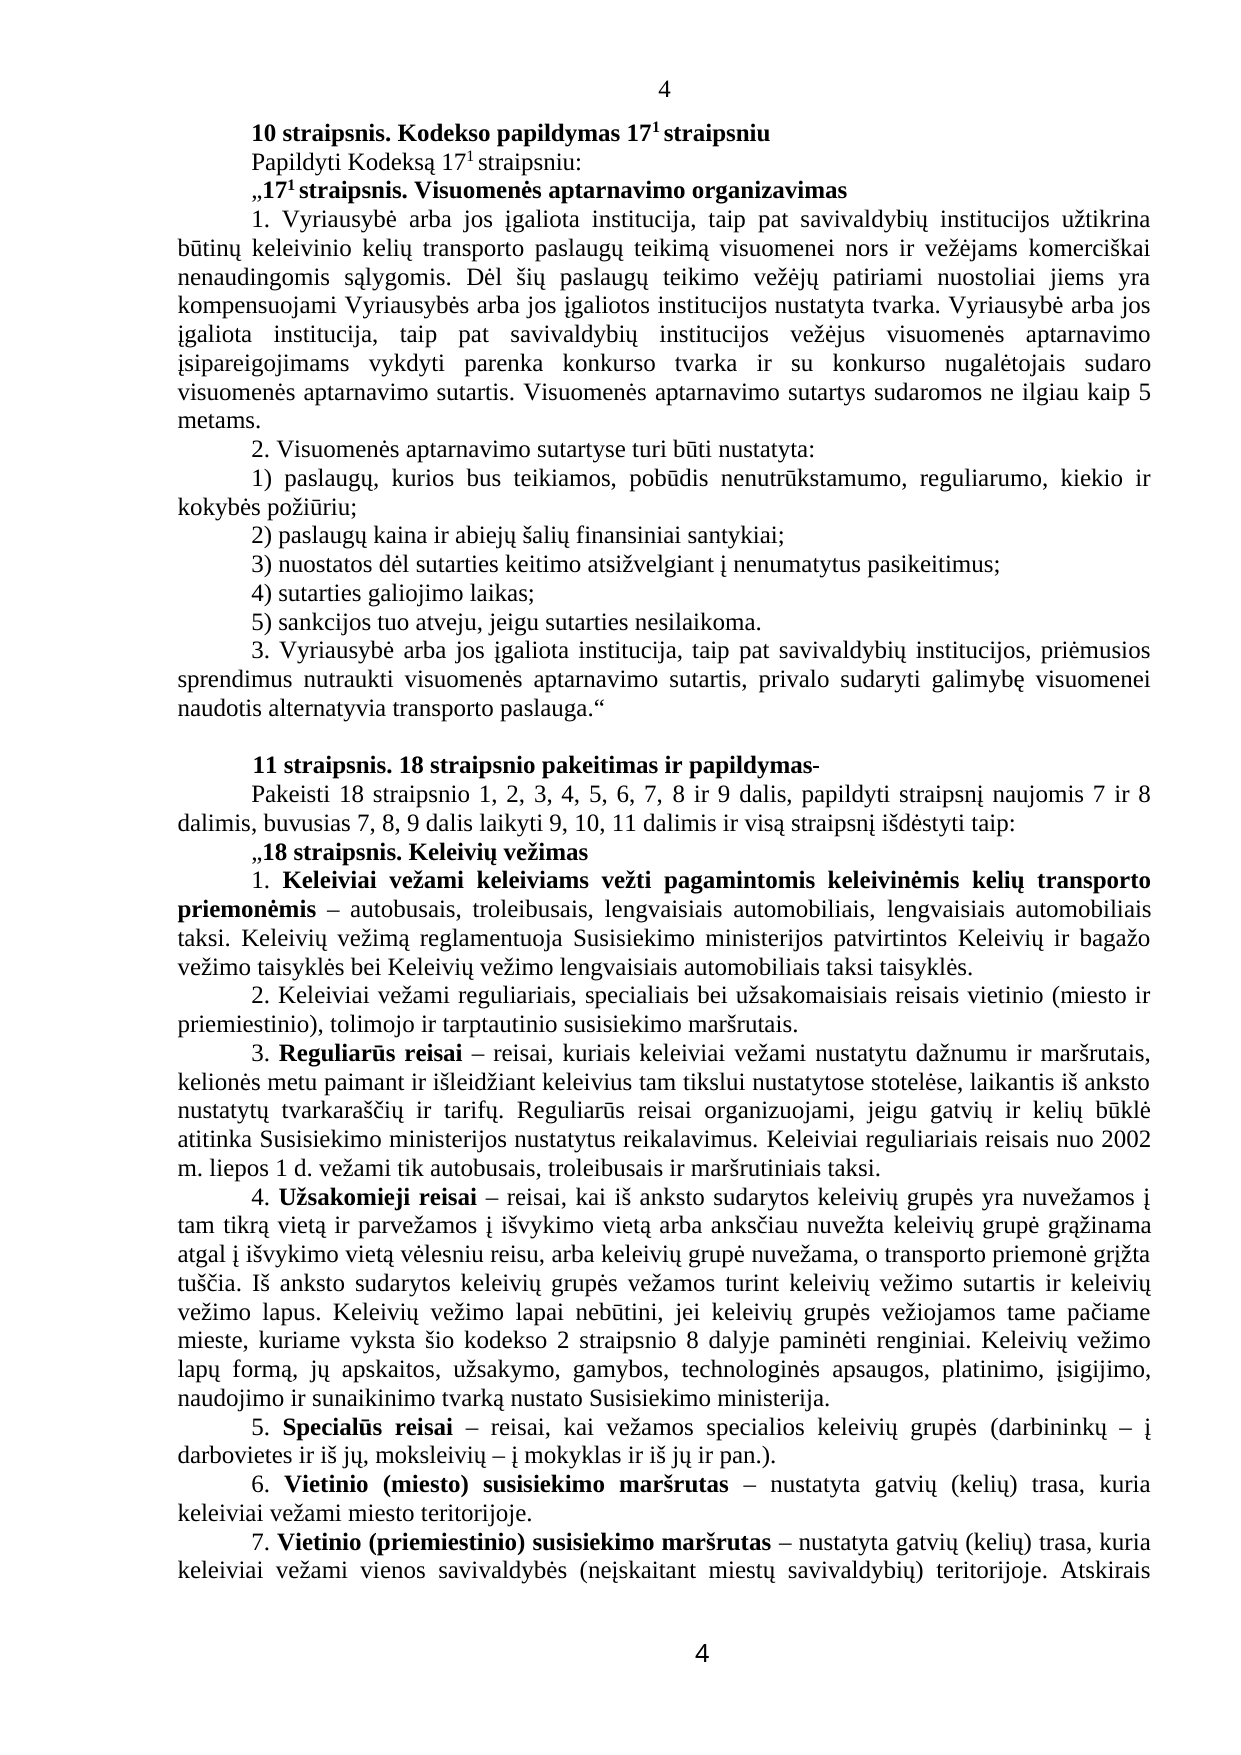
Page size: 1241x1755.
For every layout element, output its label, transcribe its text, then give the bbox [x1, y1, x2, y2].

text 5) sankcijos tuo atveju, jeigu sutarties nesilaikoma. [177, 607, 1152, 636]
text 1) paslaugų, kurios bus teikiamos, pobūdis nenutrūkstamumo, reguliarumo, kiekio ir kokybės požiūriu; [177, 463, 1152, 521]
text 10 straipsnis. Kodekso papildymas 171 straipsniu [177, 118, 1152, 147]
text 2. Visuomenės aptarnavimo sutartyse turi būti nustatyta: [177, 434, 1152, 463]
text 2. Keleiviai vežami reguliariais, specialiais bei užsakomaisiais reisais vietinio (miesto ir priemiestinio), tolimojo ir tarptautinio susisiekimo maršrutais. [177, 981, 1152, 1038]
text 1. Keleiviai vežami keleiviams vežti pagamintomis keleivinėmis kelių transporto priemonėmis – autobusais, troleibusais, lengvaisiais automobiliais, lengvaisiais automobiliais taksi. Keleivių vežimą reglamentuoja Susisiekimo ministerijos patvirtintos Keleivių ir bagažo vežimo taisyklės bei Keleivių vežimo lengvaisiais automobiliais taksi taisyklės. [177, 866, 1152, 981]
text 3) nuostatos dėl sutarties keitimo atsižvelgiant į nenumatytus pasikeitimus; [177, 549, 1152, 578]
text Papildyti Kodeksą 171 straipsniu: [177, 147, 1152, 176]
text 1. Vyriausybė arba jos įgaliota institucija, taip pat savivaldybių institucijos užtikrina būtinų keleivinio kelių transporto paslaugų teikimą visuomenei nors ir vežėjams komerciškai nenaudingomis sąlygomis. Dėl šių paslaugų teikimo vežėjų patiriami nuostoliai jiems yra kompensuojami Vyriausybės arba jos įgaliotos institucijos nustatyta tvarka. Vyriausybė arba jos įgaliota institucija, taip pat savivaldybių institucijos vežėjus visuomenės aptarnavimo įsipareigojimams vykdyti parenka konkurso tvarka ir su konkurso nugalėtojais sudaro visuomenės aptarnavimo sutartis. Visuomenės aptarnavimo sutartys sudaromos ne ilgiau kaip 5 metams. [177, 204, 1152, 434]
text 6. Vietinio (miesto) susisiekimo maršrutas – nustatyta gatvių (kelių) trasa, kuria keleiviai vežami miesto teritorijoje. [177, 1469, 1152, 1527]
text 4) sutarties galiojimo laikas; [177, 578, 1152, 607]
text 4. Užsakomieji reisai – reisai, kai iš anksto sudarytos keleivių grupės yra nuvežamos į tam tikrą vietą ir parvežamos į išvykimo vietą arba anksčiau nuvežta keleivių grupė grąžinama atgal į išvykimo vietą vėlesniu reisu, arba keleivių grupė nuvežama, o transporto priemonė grįžta tuščia. Iš anksto sudarytos keleivių grupės vežamos turint keleivių vežimo sutartis ir keleivių vežimo lapus. Keleivių vežimo lapai nebūtini, jei keleivių grupės vežiojamos tame pačiame mieste, kuriame vyksta šio kodekso 2 straipsnio 8 dalyje paminėti renginiai. Keleivių vežimo lapų formą, jų apskaitos, užsakymo, gamybos, technologinės apsaugos, platinimo, įsigijimo, naudojimo ir sunaikinimo tvarką nustato Susisiekimo ministerija. [177, 1182, 1152, 1412]
text 2) paslaugų kaina ir abiejų šalių finansiniai santykiai; [177, 521, 1152, 549]
text 3. Reguliarūs reisai – reisai, kuriais keleiviai vežami nustatytu dažnumu ir maršrutais, kelionės metu paimant ir išleidžiant keleivius tam tikslui nustatytose stotelėse, laikantis iš anksto nustatytų tvarkaraščių ir tarifų. Reguliarūs reisai organizuojami, jeigu gatvių ir kelių būklė atitinka Susisiekimo ministerijos nustatytus reikalavimus. Keleiviai reguliariais reisais nuo 2002 m. liepos 1 d. vežami tik autobusais, troleibusais ir maršrutiniais taksi. [177, 1038, 1152, 1182]
text „171 straipsnis. Visuomenės aptarnavimo organizavimas [177, 176, 1152, 204]
text 11 straipsnis. 18 straipsnio pakeitimas ir papildymas [252, 751, 1152, 779]
text 5. Specialūs reisai – reisai, kai vežamos specialios keleivių grupės (darbininkų – į darbovietes ir iš jų, moksleivių – į mokyklas ir iš jų ir pan.). [177, 1412, 1152, 1469]
text 7. Vietinio (priemiestinio) susisiekimo maršrutas – nustatyta gatvių (kelių) trasa, kuria keleiviai vežami vienos savivaldybės (neįskaitant miestų savivaldybių) teritorijoje. Atskirais [177, 1527, 1152, 1584]
text Pakeisti 18 straipsnio 1, 2, 3, 4, 5, 6, 7, 8 ir 9 dalis, papildyti straipsnį naujomis 7 ir 8 dalimis, buvusias 7, 8, 9 dalis laikyti 9, 10, 11 dalimis ir visą straipsnį išdėstyti taip: [177, 779, 1152, 837]
text 3. Vyriausybė arba jos įgaliota institucija, taip pat savivaldybių institucijos, priėmusios sprendimus nutraukti visuomenės aptarnavimo sutartis, privalo sudaryti galimybę visuomenei naudotis alternatyvia transporto paslauga.“ [177, 636, 1152, 722]
text „18 straipsnis. Keleivių vežimas [177, 837, 1152, 866]
